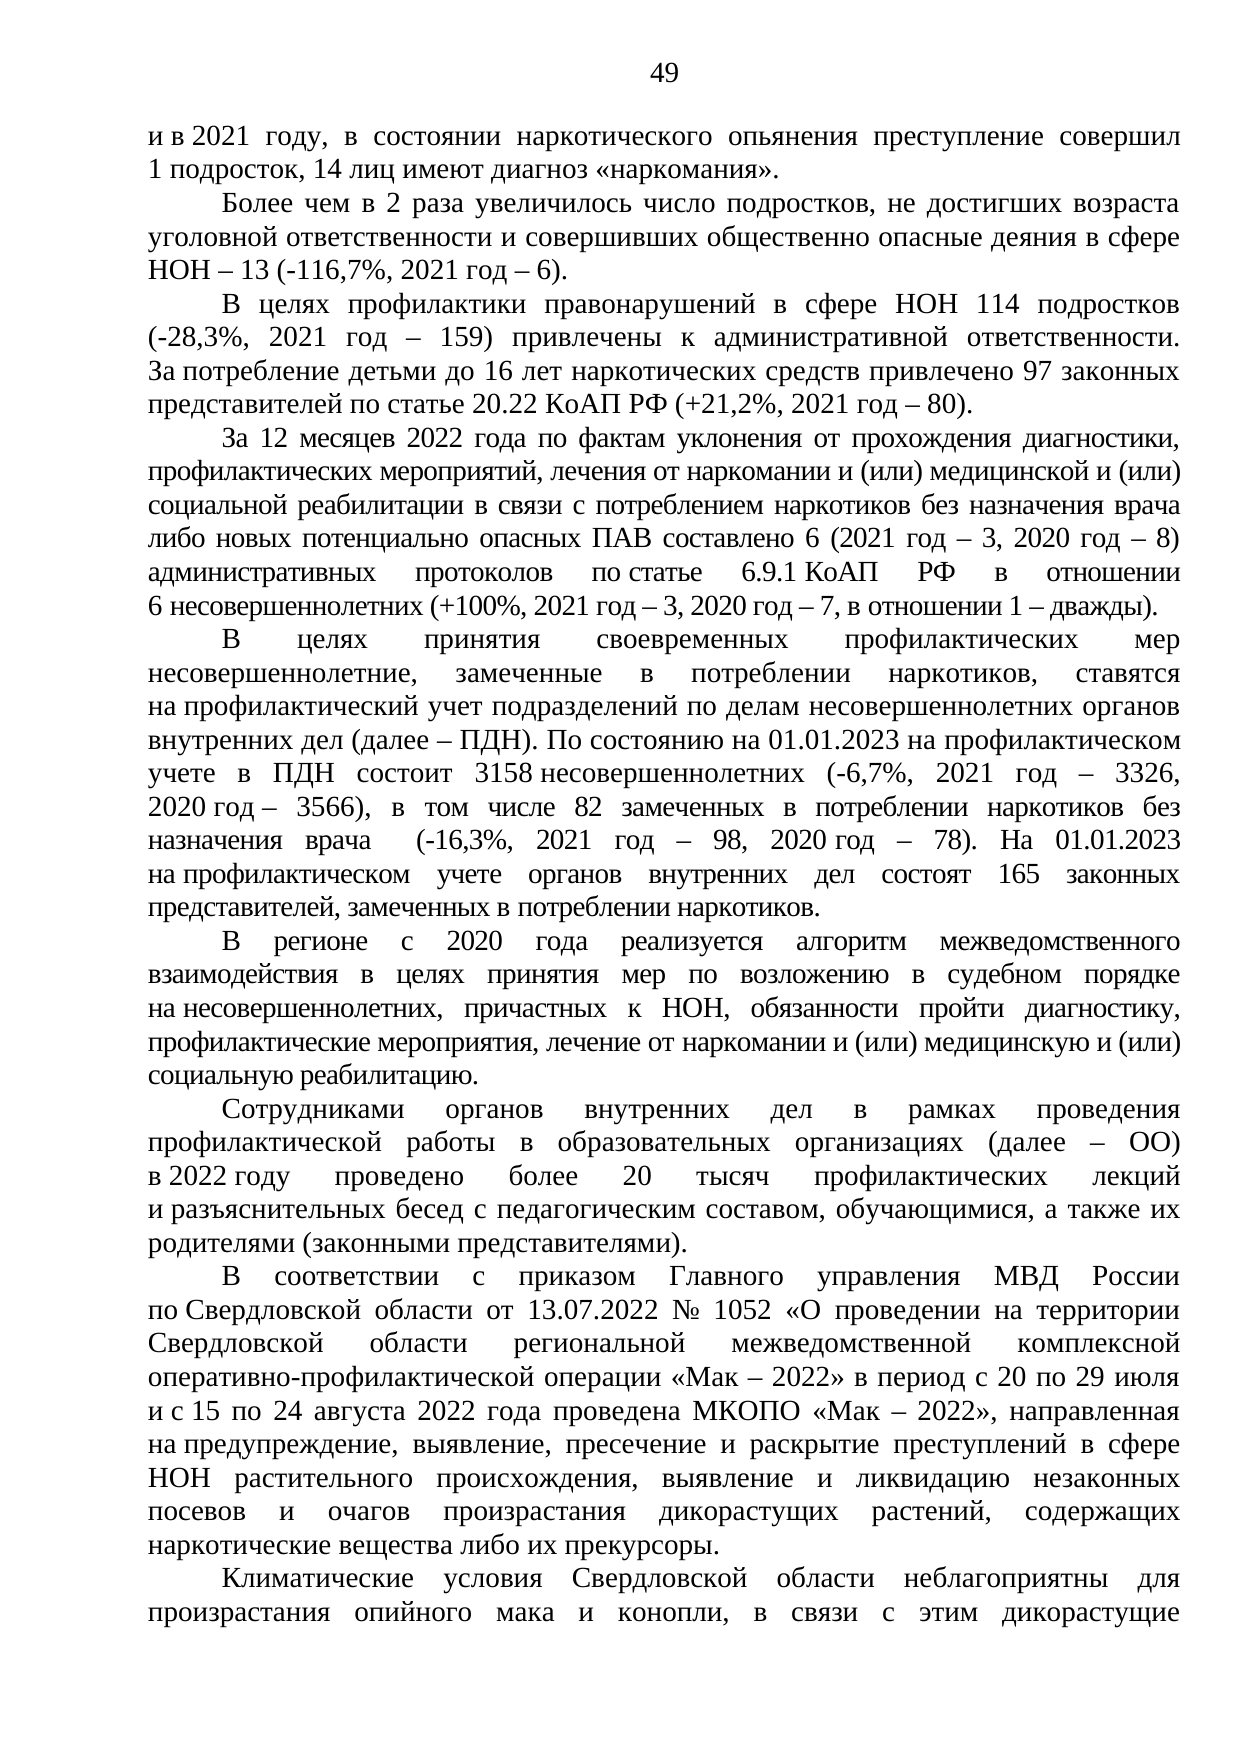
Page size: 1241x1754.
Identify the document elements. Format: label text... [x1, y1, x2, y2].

text В регионе с 2020 года реализуется алгоритм межведомственного взаимодействия в целях принятия мер по возложению в судебном порядке на несовершеннолетних, причастных к НОН, обязанности пройти диагностику, профилактические мероприятия, лечение от наркомании и (или) медицинскую и (или) социальную реабилитацию. [148, 923, 1181, 1091]
text Климатические условия Свердловской области неблагоприятны для произрастания опийного мака и конопли, в связи с этим дикорастущие [148, 1560, 1181, 1627]
text В соответствии с приказом Главного управления МВД России по Свердловской области от 13.07.2022 № 1052 «О проведении на территории Свердловской области региональной межведомственной комплексной оперативно-профилактической операции «Мак – 2022» в период с 20 по 29 июля и с 15 по 24 августа 2022 года проведена МКОПО «Мак – 2022», направленная на предупреждение, выявление, пресечение и раскрытие преступлений в сфере НОН растительного происхождения, выявление и ликвидацию незаконных посевов и очагов произрастания дикорастущих растений, содержащих наркотические вещества либо их прекурсоры. [148, 1258, 1181, 1560]
text За 12 месяцев 2022 года по фактам уклонения от прохождения диагностики, профилактических мероприятий, лечения от наркомании и (или) медицинской и (или) социальной реабилитации в связи с потреблением наркотиков без назначения врача либо новых потенциально опасных ПАВ составлено 6 (2021 год – 3, 2020 год – 8) административных протоколов по статье 6.9.1 КоАП РФ в отношении 6 несовершеннолетних (+100%, 2021 год – 3, 2020 год – 7, в отношении 1 – дважды). [148, 420, 1181, 621]
text Более чем в 2 раза увеличилось число подростков, не достигших возраста уголовной ответственности и совершивших общественно опасные деяния в сфере НОН – 13 (-116,7%, 2021 год – 6). [148, 185, 1181, 286]
text В целях профилактики правонарушений в сфере НОН 114 подростков (-28,3%, 2021 год – 159) привлечены к административной ответственности. За потребление детьми до 16 лет наркотических средств привлечено 97 законных представителей по статье 20.22 КоАП РФ (+21,2%, 2021 год – 80). [148, 286, 1181, 420]
text Сотрудниками органов внутренних дел в рамках проведения профилактической работы в образовательных организациях (далее – ОО) в 2022 году проведено более 20 тысяч профилактических лекций и разъяснительных бесед с педагогическим составом, обучающимися, а также их родителями (законными представителями). [148, 1091, 1181, 1258]
text В целях принятия своевременных профилактических мер несовершеннолетние, замеченные в потреблении наркотиков, ставятся на профилактический учет подразделений по делам несовершеннолетних органов внутренних дел (далее – ПДН). По состоянию на 01.01.2023 на профилактическом учете в ПДН состоит 3158 несовершеннолетних (-6,7%, 2021 год – 3326, 2020 год – 3566), в том числе 82 замеченных в потреблении наркотиков без назначения врача (-16,3%, 2021 год – 98, 2020 год – 78). На 01.01.2023 на профилактическом учете органов внутренних дел состоят 165 законных представителей, замеченных в потреблении наркотиков. [148, 621, 1181, 923]
text и в 2021 году, в состоянии наркотического опьянения преступление совершил 1 подросток, 14 лиц имеют диагноз «наркомания». [148, 118, 1181, 185]
